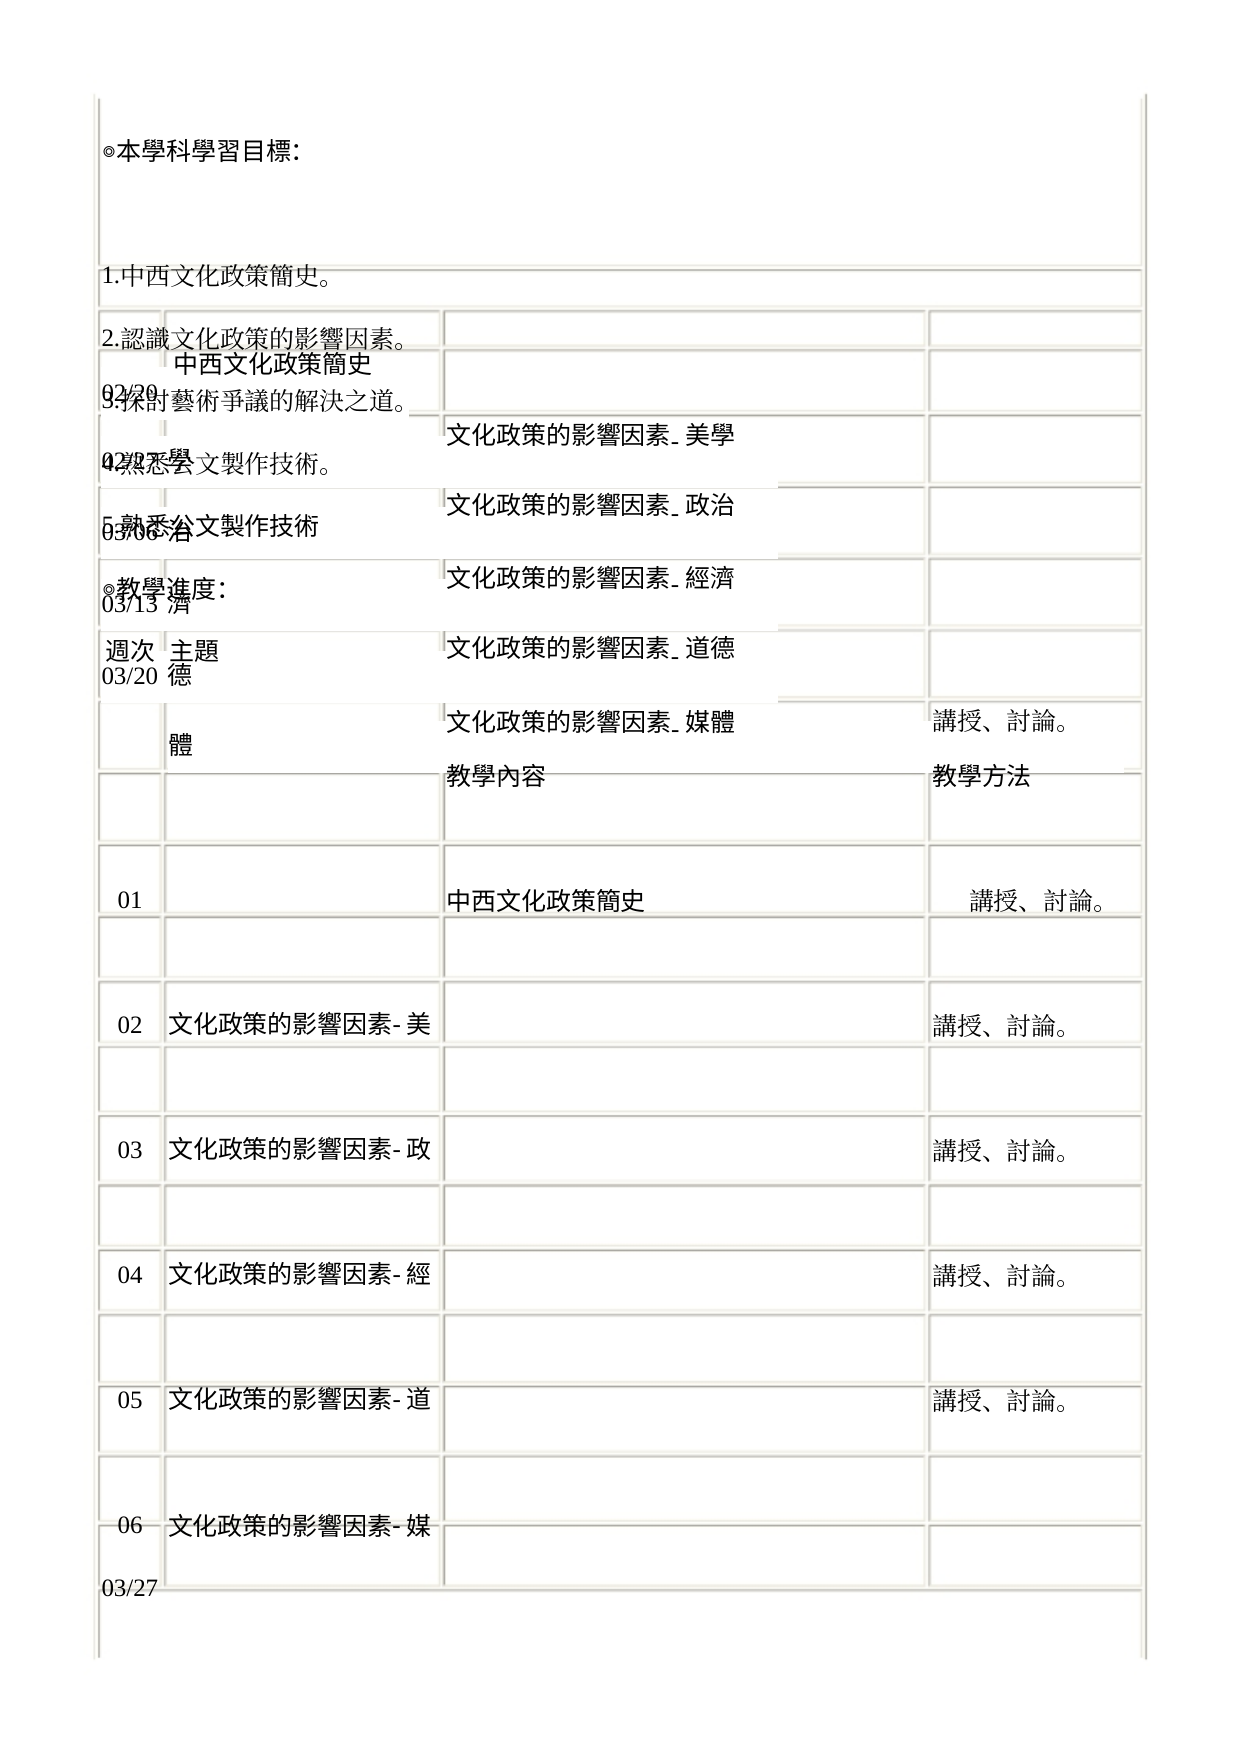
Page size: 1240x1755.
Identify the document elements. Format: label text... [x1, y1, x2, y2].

text 02 文化政策的影響因素- 美 [101, 549, 778, 559]
text 02 文化政策的影響因素- 美 [101, 477, 778, 488]
text 體 文化政策的影響因素- 媒體 講授、討論。 [168, 721, 1124, 762]
text 01 [101, 409, 409, 420]
text 02 文化政策的影響因素- 美 [101, 621, 778, 631]
text 03/20 德 文化政策的影響因素- 道德 [101, 651, 778, 692]
text 02/27 學 文化政策的影響因素- 美學 [101, 436, 778, 477]
text 02/20 中西文化政策簡史 [101, 367, 409, 409]
text 03/06 治 文化政策的影響因素- 政治 [101, 507, 778, 549]
text 03/13 濟 文化政策的影響因素- 經濟 [101, 579, 778, 621]
text 02 文化政策的影響因素- 美 [101, 692, 778, 703]
text 06 [168, 762, 1124, 773]
